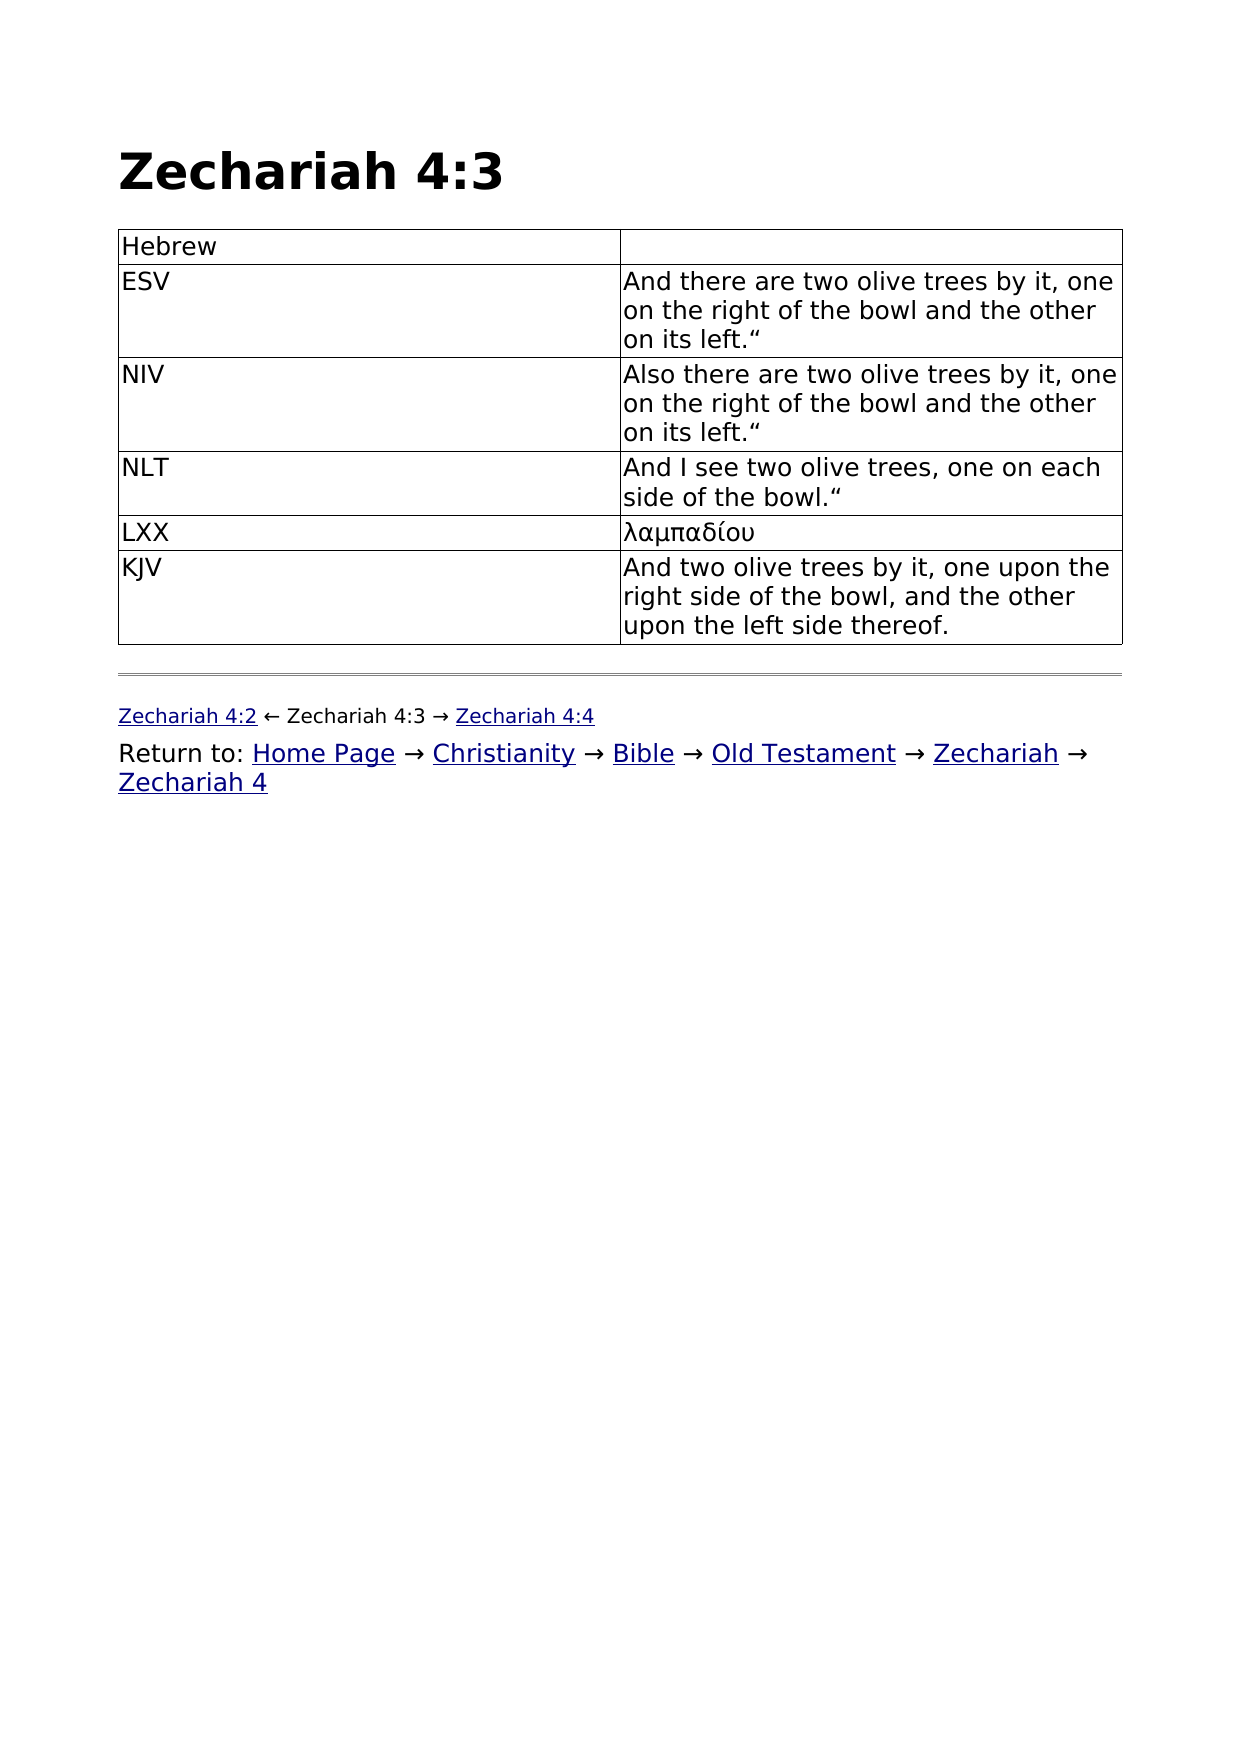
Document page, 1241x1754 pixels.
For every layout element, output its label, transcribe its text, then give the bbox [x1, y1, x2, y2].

table_header [621, 230, 1122, 264]
table_cell And two olive trees by it, one upon the right side of the bowl, and the other upon the left side thereof. [621, 551, 1122, 643]
text Zechariah 4:2 ← Zechariah 4:3 → Zechariah 4:4 [118, 705, 1122, 739]
table_cell λαμπαδίου [621, 516, 1122, 550]
table_header Hebrew [119, 230, 620, 264]
table_cell ESV [119, 265, 620, 357]
text Return to: Home Page → Christianity → Bible → Old Testament → Zechariah → Zechariah 4 [118, 739, 1122, 797]
table_cell And there are two olive trees by it, one on the right of the bowl and the other on its left.“ [621, 265, 1122, 357]
subtitle Zechariah 4:3 [118, 143, 1122, 201]
table_cell NLT [119, 452, 620, 515]
table_cell NIV [119, 358, 620, 451]
table_cell KJV [119, 551, 620, 643]
table_cell Also there are two olive trees by it, one on the right of the bowl and the other on its left.“ [621, 358, 1122, 451]
table_cell LXX [119, 516, 620, 550]
table_cell And I see two olive trees, one on each side of the bowl.“ [621, 452, 1122, 515]
